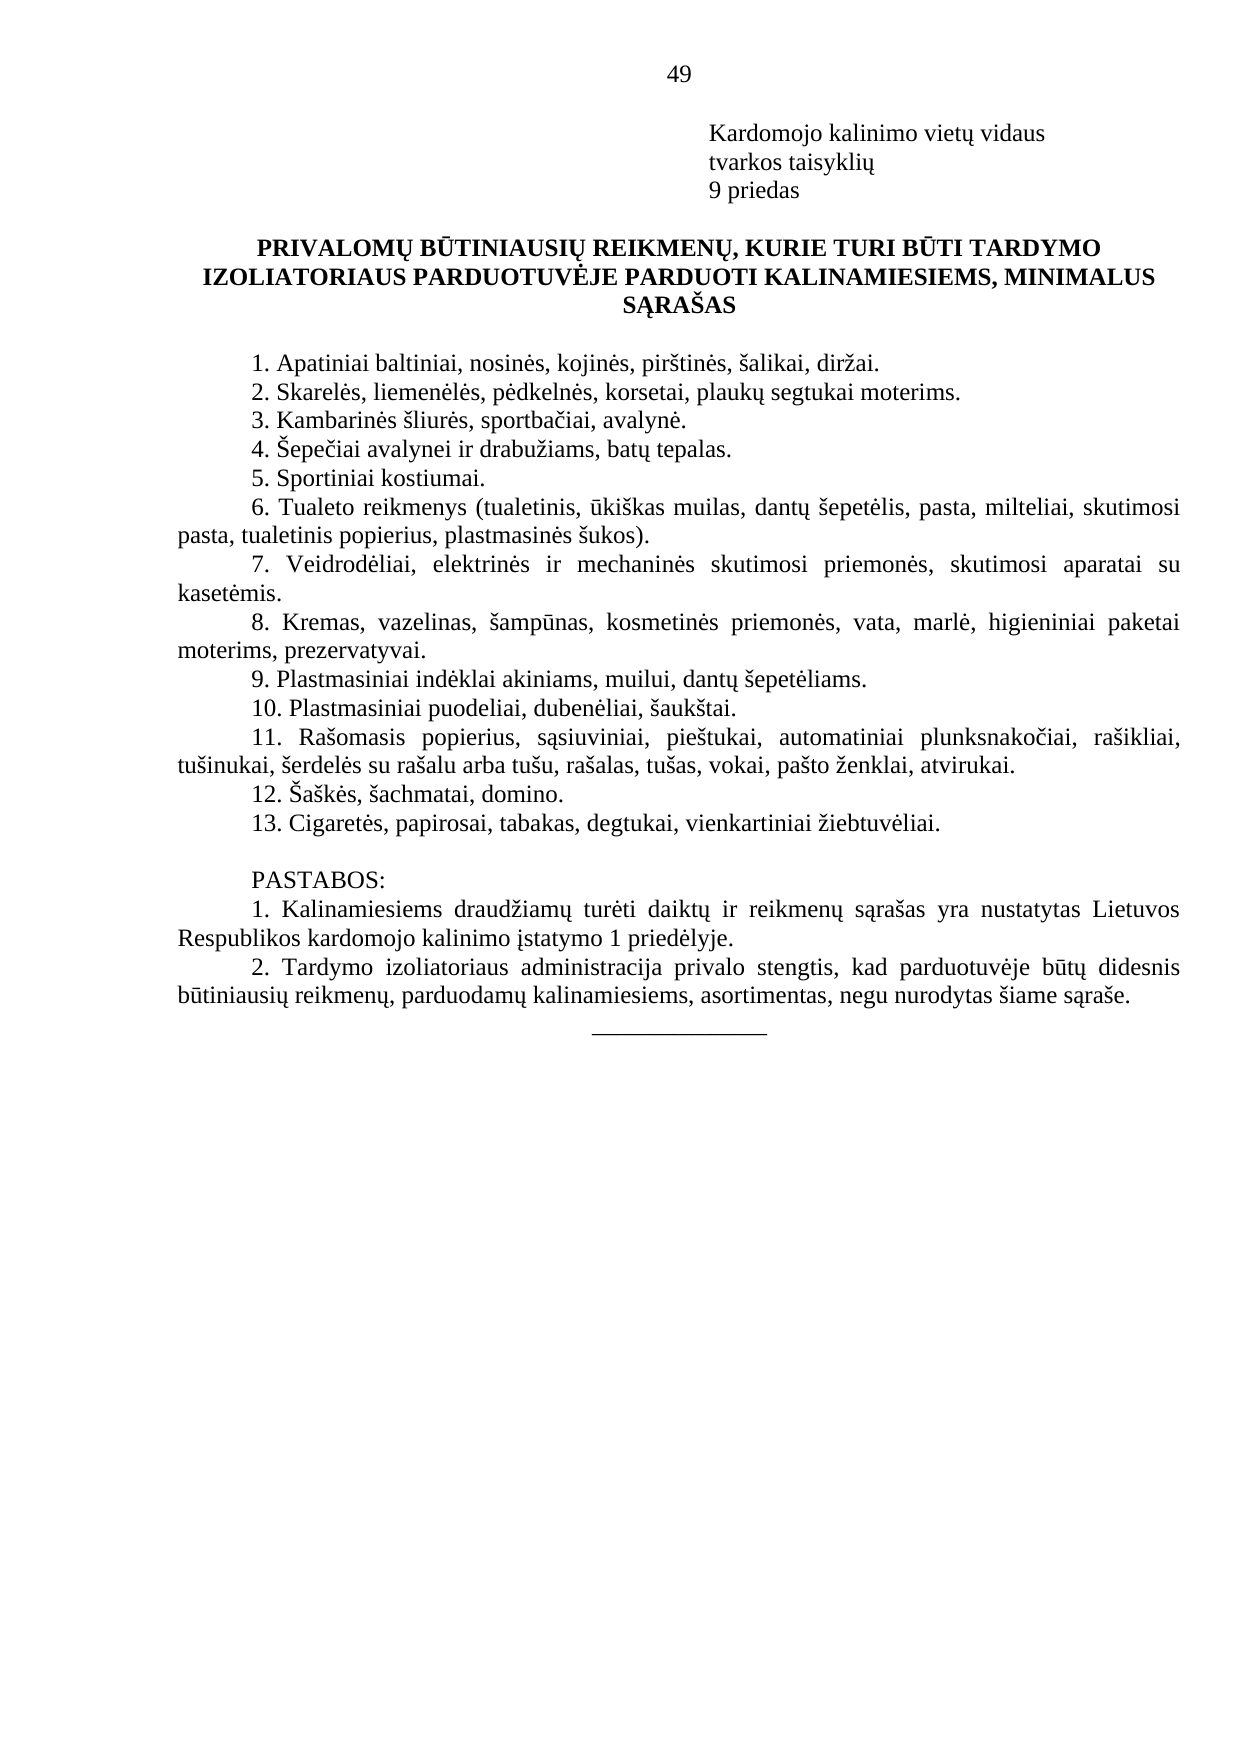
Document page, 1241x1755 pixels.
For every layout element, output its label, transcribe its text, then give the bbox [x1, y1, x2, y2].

text 11. Rašomasis popierius, sąsiuviniai, pieštukai, automatiniai plunksnakočiai, rašikliai, tušinukai, šerdelės su rašalu arba tušu, rašalas, tušas, vokai, pašto ženklai, atvirukai. [177, 722, 1181, 779]
text 8. Kremas, vazelinas, šampūnas, kosmetinės priemonės, vata, marlė, higieniniai paketai moterims, prezervatyvai. [177, 607, 1181, 664]
text PASTABOS: [177, 866, 1181, 894]
text 2. Skarelės, liemenėlės, pėdkelnės, korsetai, plaukų segtukai moterims. [177, 377, 1181, 406]
text ______________ [177, 1009, 1181, 1038]
text Kardomojo kalinimo vietų vidaus [709, 118, 1181, 147]
text 6. Tualeto reikmenys (tualetinis, ūkiškas muilas, dantų šepetėlis, pasta, milteliai, skutimosi pasta, tualetinis popierius, plastmasinės šukos). [177, 492, 1181, 549]
text 5. Sportiniai kostiumai. [177, 463, 1181, 492]
text 1. Apatiniai baltiniai, nosinės, kojinės, pirštinės, šalikai, diržai. [177, 348, 1181, 377]
text 9 priedas [177, 176, 1181, 204]
text 1. Kalinamiesiems draudžiamų turėti daiktų ir reikmenų sąrašas yra nustatytas Lietuvos Respublikos kardomojo kalinimo įstatymo 1 priedėlyje. [177, 894, 1181, 952]
text 13. Cigaretės, papirosai, tabakas, degtukai, vienkartiniai žiebtuvėliai. [177, 808, 1181, 837]
text 4. Šepečiai avalynei ir drabužiams, batų tepalas. [177, 434, 1181, 463]
text PRIVALOMŲ BŪTINIAUSIŲ REIKMENŲ, KURIE TURI BŪTI TARDYMO IZOLIATORIAUS PARDUOTUVĖJE PARDUOTI KALINAMIESIEMS, MINIMALUS SĄRAŠAS [177, 233, 1181, 319]
text 2. Tardymo izoliatoriaus administracija privalo stengtis, kad parduotuvėje būtų didesnis būtiniausių reikmenų, parduodamų kalinamiesiems, asortimentas, negu nurodytas šiame sąraše. [177, 952, 1181, 1009]
text 3. Kambarinės šliurės, sportbačiai, avalynė. [177, 406, 1181, 434]
text tvarkos taisyklių [177, 147, 1181, 176]
text 12. Šaškės, šachmatai, domino. [177, 779, 1181, 808]
text 9. Plastmasiniai indėklai akiniams, muilui, dantų šepetėliams. [177, 664, 1181, 693]
text 10. Plastmasiniai puodeliai, dubenėliai, šaukštai. [177, 693, 1181, 722]
text 7. Veidrodėliai, elektrinės ir mechaninės skutimosi priemonės, skutimosi aparatai su kasetėmis. [177, 549, 1181, 607]
